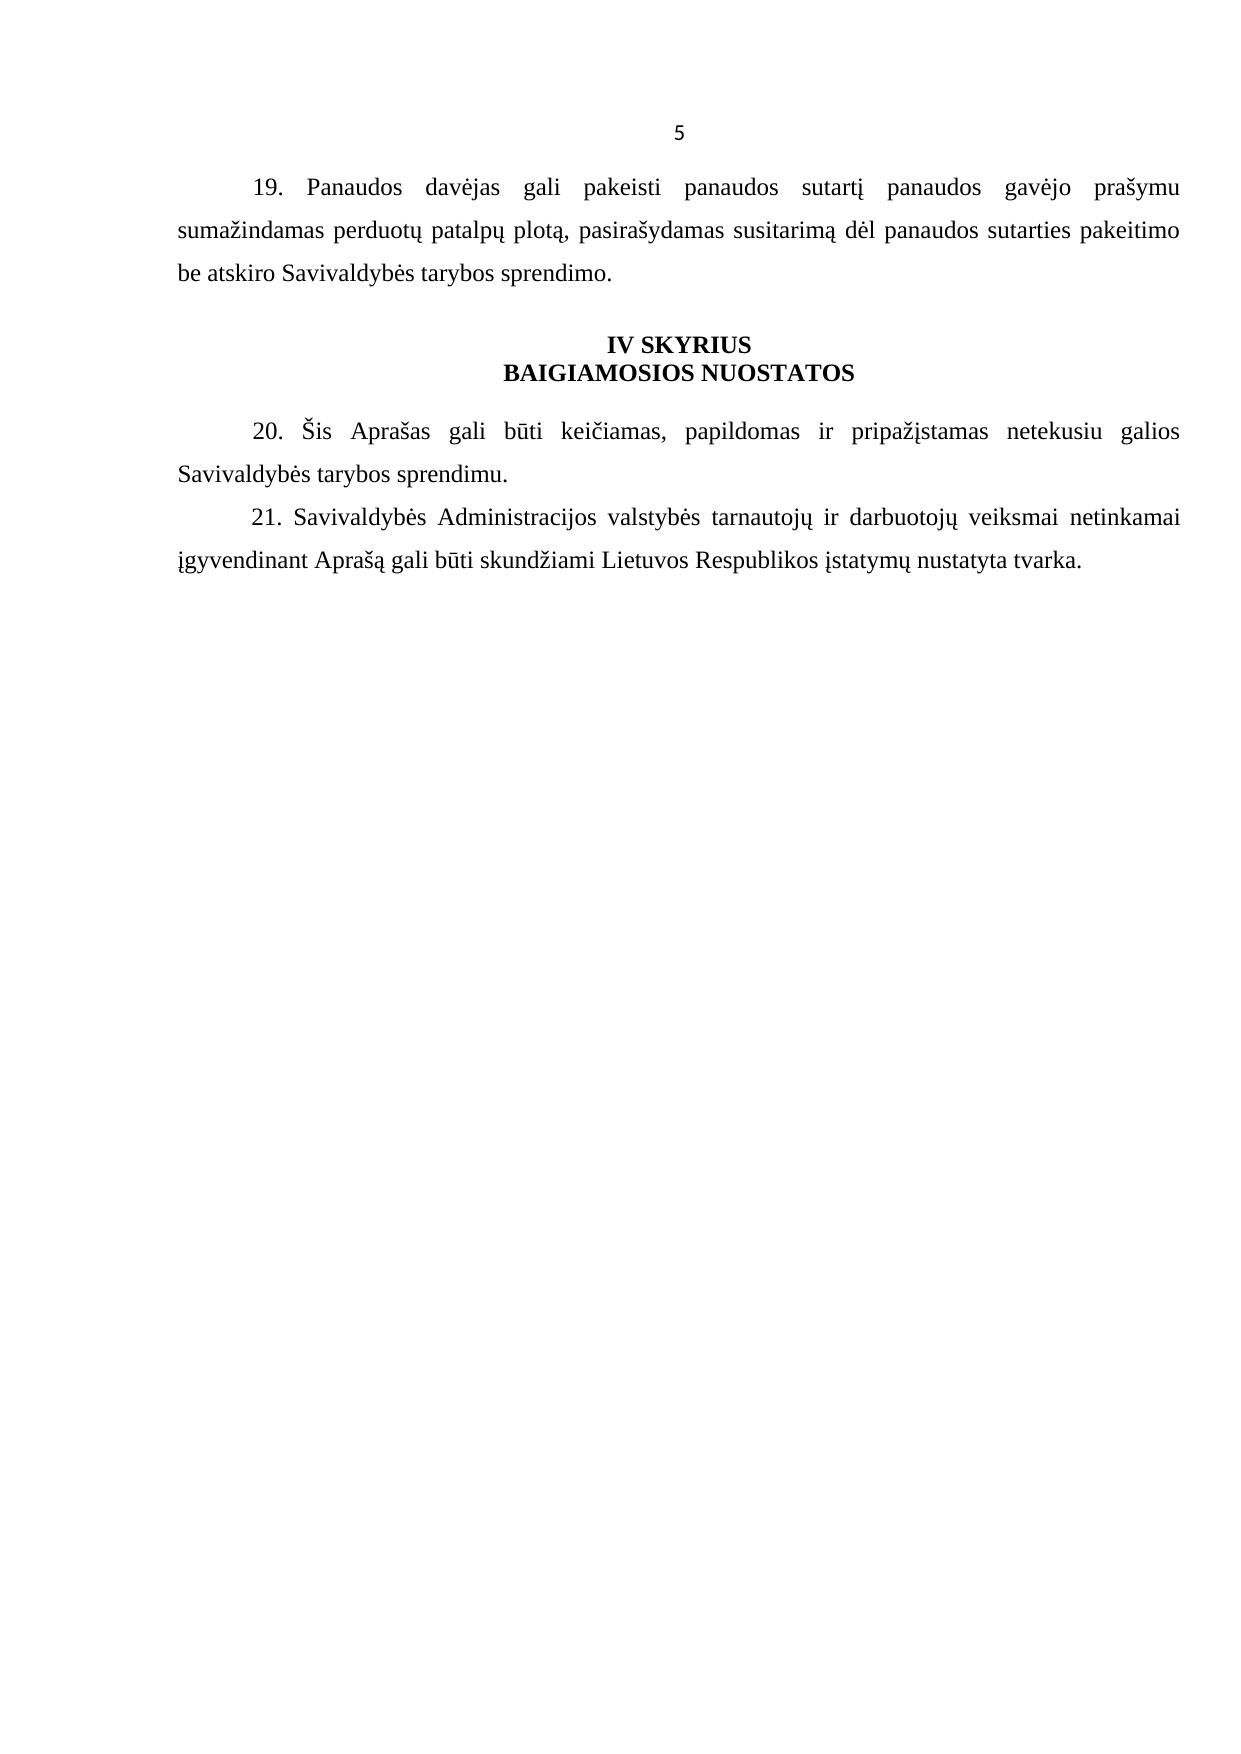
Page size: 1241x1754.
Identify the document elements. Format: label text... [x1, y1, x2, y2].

text IV SKYRIUS [177, 330, 1181, 358]
text 21. Savivaldybės Administracijos valstybės tarnautojų ir darbuotojų veiksmai netinkamai įgyvendinant Aprašą gali būti skundžiami Lietuvos Respublikos įstatymų nustatyta tvarka. [177, 502, 1181, 574]
text BAIGIAMOSIOS NUOSTATOS [177, 358, 1181, 387]
text 19. Panaudos davėjas gali pakeisti panaudos sutartį panaudos gavėjo prašymu sumažindamas perduotų patalpų plotą, pasirašydamas susitarimą dėl panaudos sutarties pakeitimo be atskiro Savivaldybės tarybos sprendimo. [177, 172, 1181, 287]
text 20. Šis Aprašas gali būti keičiamas, papildomas ir pripažįstamas netekusiu galios Savivaldybės tarybos sprendimu. [177, 416, 1181, 488]
